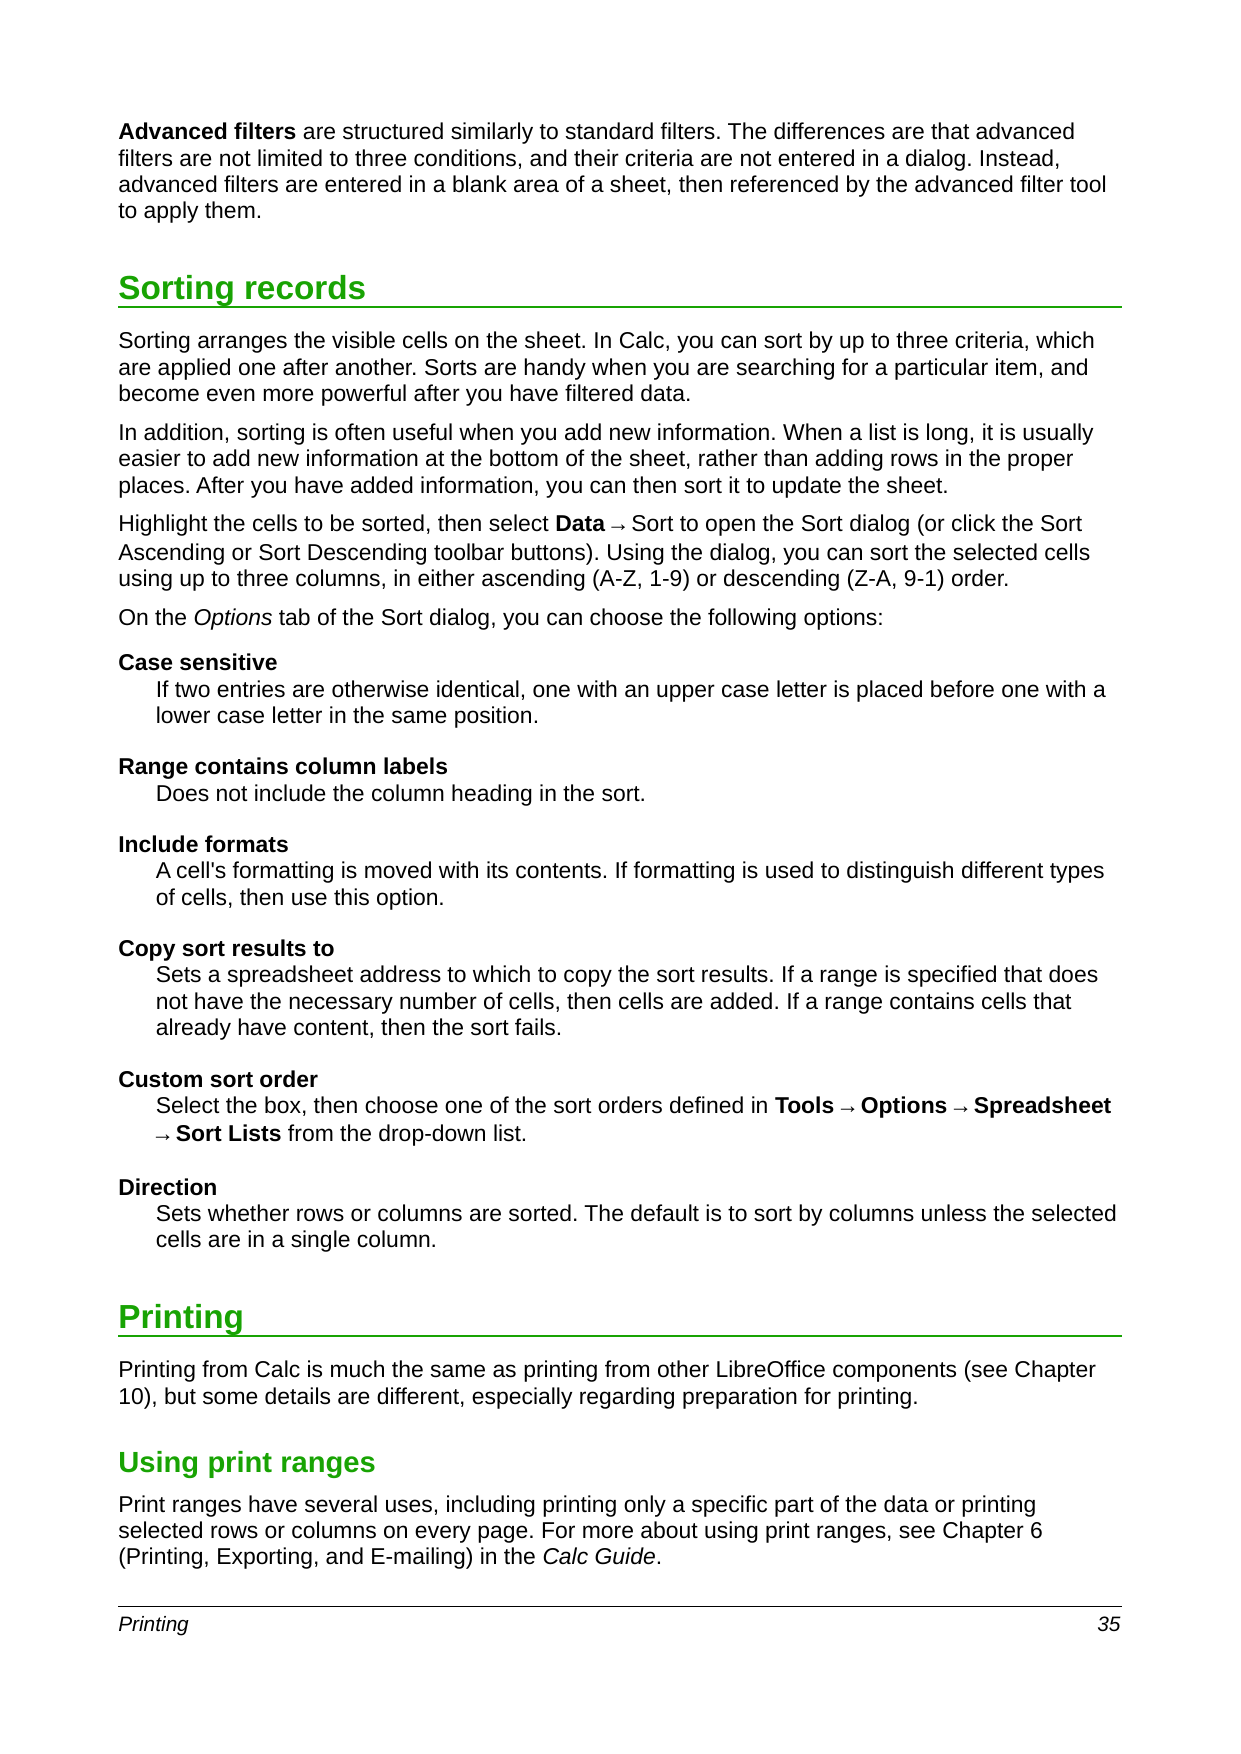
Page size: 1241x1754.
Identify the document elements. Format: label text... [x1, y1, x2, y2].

text Sets whether rows or columns are sorted. The default is to sort by columns unless the selected cells are in a single column. [156, 1200, 1122, 1253]
text Advanced filters are structured similarly to standard filters. The differences are that advanced filters are not limited to three conditions, and their criteria are not entered in a dialog. Instead, advanced filters are entered in a blank area of a sheet, then referenced by the advanced filter tool to apply them. [118, 118, 1122, 223]
subtitle Using print ranges [118, 1444, 1122, 1478]
text Case sensitive [118, 649, 1122, 676]
text A cell's formatting is moved with its contents. If formatting is used to distinguish different types of cells, then use this option. [156, 857, 1122, 910]
text Copy sort results to [118, 935, 1122, 961]
subtitle Printing [118, 1297, 1122, 1335]
text Select the box, then choose one of the sort orders defined in Tools → Options → Spreadsheet → Sort Lists from the drop-down list. [156, 1092, 1122, 1148]
text Range contains column labels [118, 753, 1122, 780]
text Highlight the cells to be sorted, then select Data → Sort to open the Sort dialog (or click the Sort Ascending or Sort Descending toolbar buttons). Using the dialog, you can sort the selected cells using up to three columns, in either ascending (A-Z, 1-9) or descending (Z-A, 9-1) order. [118, 510, 1122, 591]
list On the Options tab of the Sort dialog, you can choose the following options: [118, 604, 1122, 630]
text Direction [118, 1173, 1122, 1200]
text In addition, sorting is often useful when you add new information. When a list is long, it is usually easier to add new information at the bottom of the sheet, rather than adding rows in the proper places. After you have added information, you can then sort it to update the sheet. [118, 419, 1122, 498]
text If two entries are otherwise identical, one with an upper case letter is placed before one with a lower case letter in the same position. [156, 676, 1122, 728]
subtitle Sorting records [118, 268, 1122, 306]
text Printing from Calc is much the same as printing from other LibreOffice components (see Chapter 10), but some details are different, especially regarding preparation for printing. [118, 1356, 1122, 1409]
text Sorting arranges the visible cells on the sheet. In Calc, you can sort by up to three criteria, which are applied one after another. Sorts are handy when you are searching for a particular item, and become even more powerful after you have filtered data. [118, 327, 1122, 406]
text Does not include the column heading in the sort. [156, 780, 1122, 806]
text Include formats [118, 831, 1122, 857]
text Sets a spreadsheet address to which to copy the sort results. If a range is specified that does not have the necessary number of cells, then cells are added. If a range contains cells that already have content, then the sort fails. [156, 961, 1122, 1041]
text Print ranges have several uses, including printing only a specific part of the data or printing selected rows or columns on every page. For more about using print ranges, see Chapter 6 (Printing, Exporting, and E-mailing) in the Calc Guide. [118, 1491, 1122, 1569]
text Custom sort order [118, 1066, 1122, 1092]
